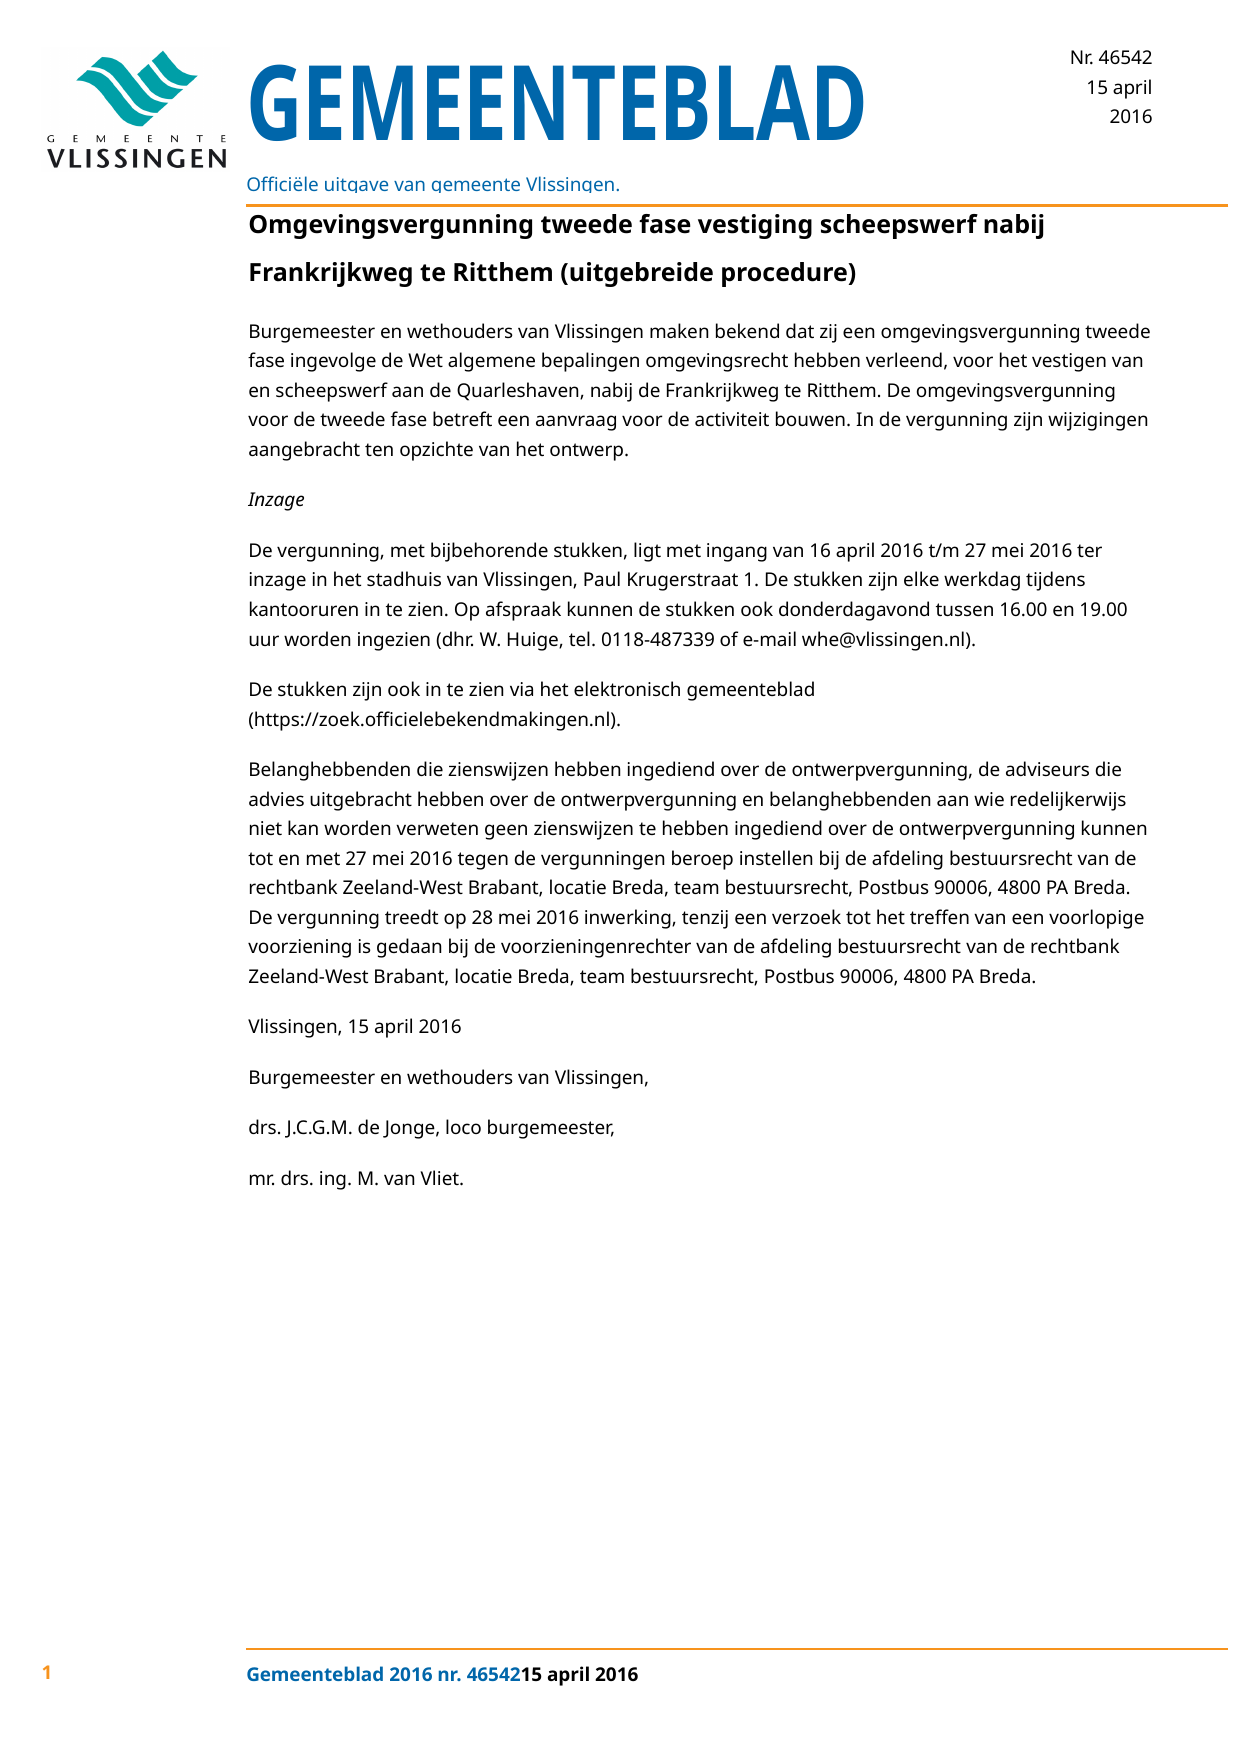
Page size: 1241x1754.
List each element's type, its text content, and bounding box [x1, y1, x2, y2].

text Belanghebbenden die zienswijzen hebben ingediend over de ontwerpvergunning, de adviseurs die advies uitgebracht hebben over de ontwerpvergunning en belanghebbenden aan wie redelijkerwijs niet kan worden verweten geen zienswijzen te hebben ingediend over de ontwerpvergunning kunnen tot en met 27 mei 2016 tegen de vergunningen beroep instellen bij de afdeling bestuursrecht van de rechtbank Zeeland-West Brabant, locatie Breda, team bestuursrecht, Postbus 90006, 4800 PA Breda. De vergunning treedt op 28 mei 2016 inwerking, tenzij een verzoek tot het treffen van een voorlopige voorziening is gedaan bij de voorzieningenrechter van de afdeling bestuursrecht­ van de rechtbank Zeeland-West Brabant, locatie Breda, team bestuursrecht, Postbus 90006, 4800 PA Breda. [248, 756, 1152, 989]
text Inzage [248, 487, 1152, 512]
picture [41, 47, 231, 172]
text drs. J.C.G.M. de Jonge, loco burgemeester, [248, 1114, 1152, 1140]
text mr. drs. ing. M. van Vliet. [248, 1165, 1152, 1191]
text Burgemeester en wethouders van Vlissingen maken bekend dat zij een omgevingsvergunning tweede fase ingevolge de Wet algemene bepalingen omgevingsrecht hebben verleend, voor het vestigen van en scheepswerf aan de Quarleshaven, nabij de Frankrijkweg te Ritthem. De omgevingsvergunning voor de tweede fase betreft een aanvraag voor de activiteit bouwen. In de vergunning zijn wijzigingen aangebracht ten opzichte van het ontwerp. [248, 318, 1152, 462]
text De stukken zijn ook in te zien via het elektronisch gemeenteblad (https://zoek.officielebekendmakingen.nl). [248, 676, 1152, 732]
text Omgevingsvergunning tweede fase vestiging scheepswerf nabij Frankrijkweg te Ritthem (uitgebreide procedure) [248, 207, 1152, 288]
text De vergunning, met bijbehorende stukken, ligt met ingang van 16 april 2016 t/m 27 mei 2016 ter inzage in het stadhuis van Vlissingen, Paul Krugerstraat 1. De stukken zijn elke werkdag tijdens kantooruren in te zien. Op afspraak kunnen de stukken ook donderdagavond tussen 16.00 en 19.00 uur worden ingezien (dhr. W. Huige, tel. 0118-487339 of e-mail whe@vlissingen.nl). [248, 537, 1152, 652]
text Vlissingen, 15 april 2016 [248, 1014, 1152, 1039]
text Burgemeester en wethouders van Vlissingen, [248, 1064, 1152, 1090]
